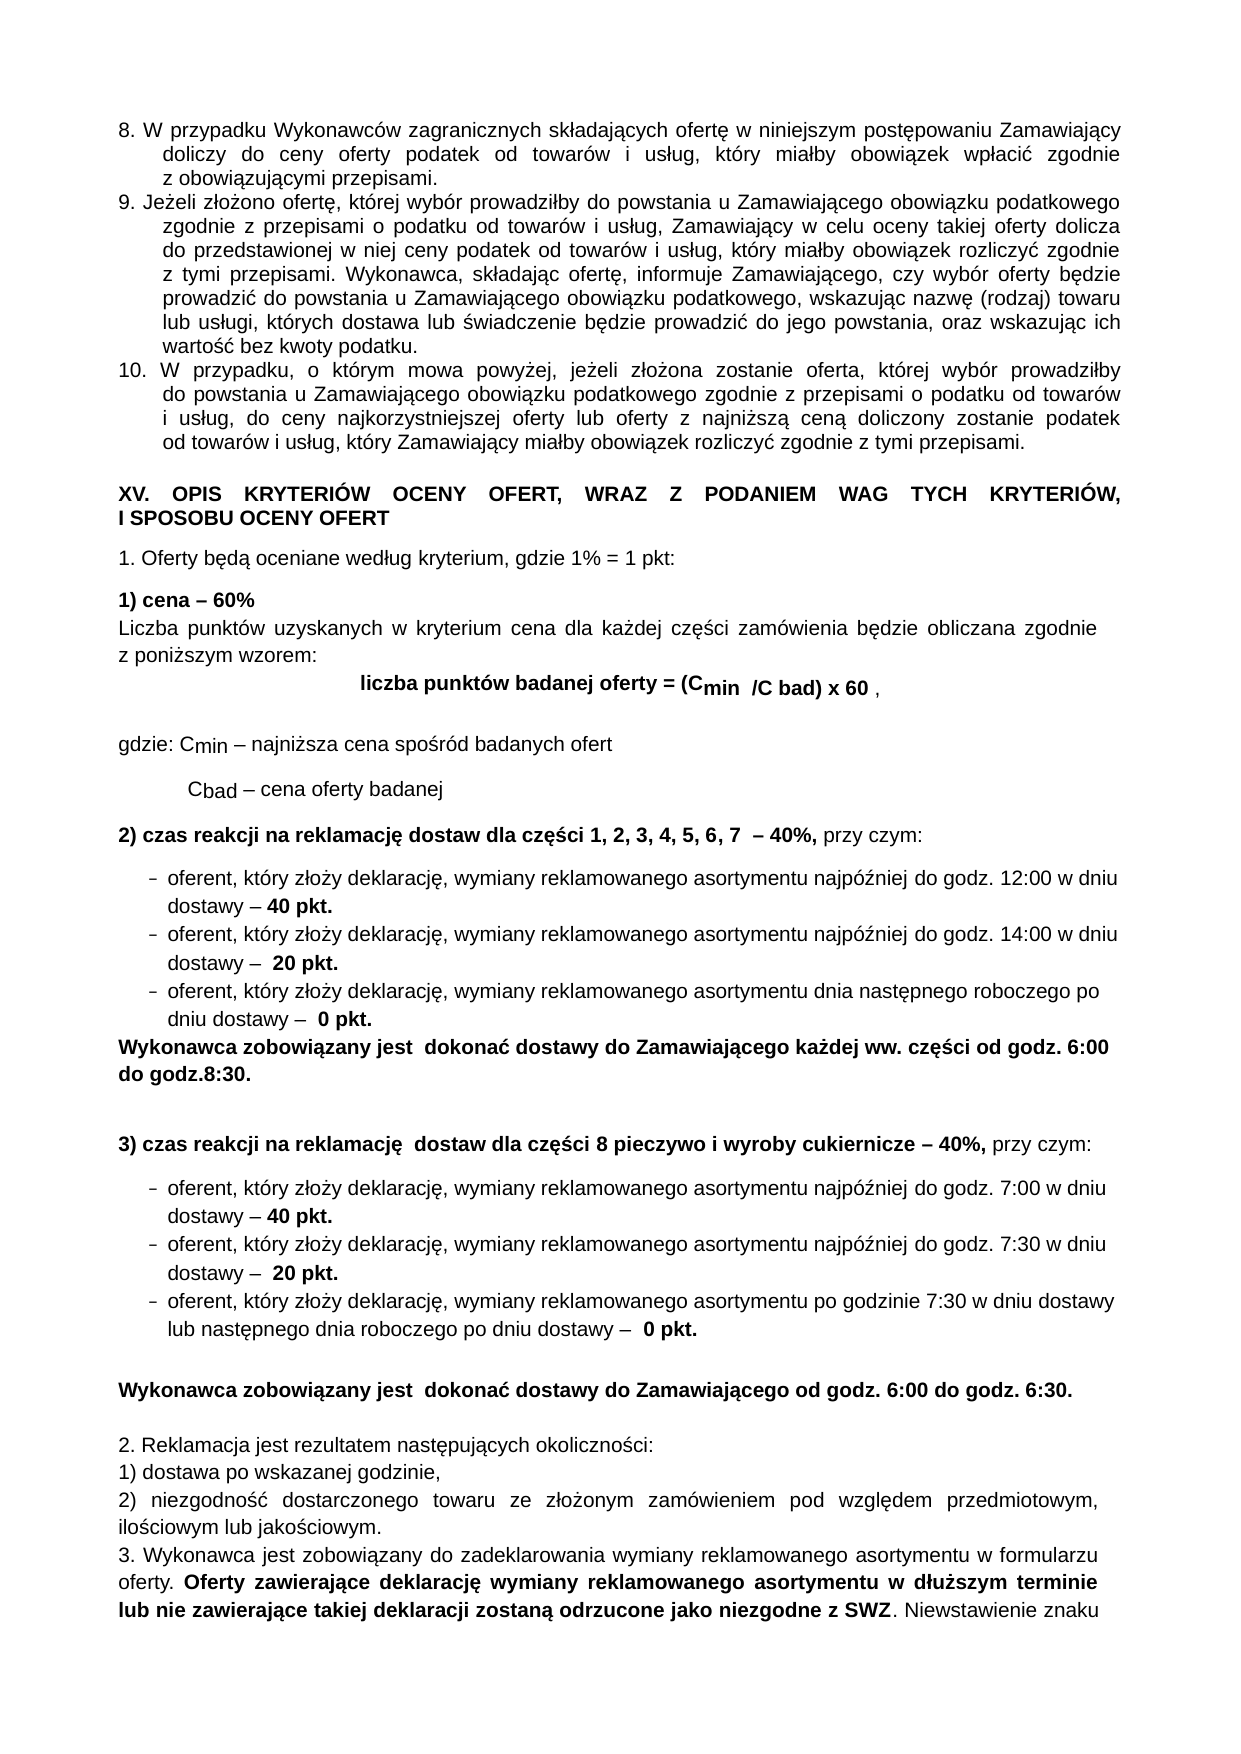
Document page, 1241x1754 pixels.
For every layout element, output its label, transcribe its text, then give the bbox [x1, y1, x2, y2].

list Wykonawca zobowiązany jest dokonać dostawy do Zamawiającego od godz. 6:00 do godz. 6:30. [118, 1377, 1122, 1401]
list oferent, który złoży deklarację, wymiany reklamowanego asortymentu najpóźniej do godz. 7:00 w dniu dostawy – 40 pkt. [148, 1175, 1122, 1228]
text gdzie: Cmin – najniższa cena spośród badanych ofert [118, 732, 1122, 758]
text 9. Jeżeli złożono ofertę, której wybór prowadziłby do powstania u Zamawiającego obowiązku podatkowego zgodnie z przepisami o podatku od towarów i usług, Zamawiający w celu oceny takiej oferty dolicza do przedstawionej w niej ceny podatek od towarów i usług, który miałby obowiązek rozliczyć zgodnie z tymi przepisami. Wykonawca, składając ofertę, informuje Zamawiającego, czy wybór oferty będzie prowadzić do powstania u Zamawiającego obowiązku podatkowego, wskazując nazwę (rodzaj) towaru lub usługi, których dostawa lub świadczenie będzie prowadzić do jego powstania, oraz wskazując ich wartość bez kwoty podatku. [118, 190, 1122, 358]
list 2. Reklamacja jest rezultatem następujących okoliczności: [118, 1432, 1099, 1456]
subtitle XV. OPIS KRYTERIÓW OCENY OFERT, WRAZ Z PODANIEM WAG TYCH KRYTERIÓW, I SPOSOBU OCENY OFERT [118, 482, 1122, 530]
list 2) niezgodność dostarczonego towaru ze złożonym zamówieniem pod względem przedmiotowym, ilościowym lub jakościowym. [118, 1487, 1099, 1539]
text Liczba punktów uzyskanych w kryterium cena dla każdej części zamówienia będzie obliczana zgodnie z poniższym wzorem: [118, 616, 1099, 667]
text Cbad – cena oferty badanej [118, 777, 1122, 803]
list Wykonawca zobowiązany jest dokonać dostawy do Zamawiającego każdej ww. części od godz. 6:00 do godz.8:30. [118, 1034, 1122, 1086]
list 1. Oferty będą oceniane według kryterium, gdzie 1% = 1 pkt: [118, 545, 1122, 569]
list oferent, który złoży deklarację, wymiany reklamowanego asortymentu po godzinie 7:30 w dniu dostawy lub następnego dnia roboczego po dniu dostawy – 0 pkt. [148, 1288, 1122, 1341]
list oferent, który złoży deklarację, wymiany reklamowanego asortymentu najpóźniej do godz. 12:00 w dniu dostawy – 40 pkt. [148, 865, 1122, 918]
text 8. W przypadku Wykonawców zagranicznych składających ofertę w niniejszym postępowaniu Zamawiający doliczy do ceny oferty podatek od towarów i usług, który miałby obowiązek wpłacić zgodnie z obowiązującymi przepisami. [118, 118, 1122, 190]
text 10. W przypadku, o którym mowa powyżej, jeżeli złożona zostanie oferta, której wybór prowadziłby do powstania u Zamawiającego obowiązku podatkowego zgodnie z przepisami o podatku od towarów i usług, do ceny najkorzystniejszej oferty lub oferty z najniższą ceną doliczony zostanie podatek od towarów i usług, który Zamawiający miałby obowiązek rozliczyć zgodnie z tymi przepisami. [118, 358, 1122, 453]
list oferent, który złoży deklarację, wymiany reklamowanego asortymentu dnia następnego roboczego po dniu dostawy – 0 pkt. [148, 978, 1122, 1031]
list 1) dostawa po wskazanej godzinie, [118, 1460, 1099, 1484]
subtitle liczba punktów badanej oferty = (Cmin /C bad) x 60 , [118, 671, 1122, 699]
list oferent, który złoży deklarację, wymiany reklamowanego asortymentu najpóźniej do godz. 7:30 w dniu dostawy – 20 pkt. [148, 1232, 1122, 1284]
subtitle 2) czas reakcji na reklamację dostaw dla części 1, 2, 3, 4, 5, 6, 7 – 40%, przy czym: [118, 822, 1122, 846]
list 3. Wykonawca jest zobowiązany do zadeklarowania wymiany reklamowanego asortymentu w formularzu oferty. Oferty zawierające deklarację wymiany reklamowanego asortymentu w dłuższym terminie lub nie zawierające takiej deklaracji zostaną odrzucone jako niezgodne z SWZ. Niewstawienie znaku [118, 1542, 1099, 1621]
subtitle 3) czas reakcji na reklamację dostaw dla części 8 pieczywo i wyroby cukiernicze – 40%, przy czym: [118, 1132, 1122, 1156]
subtitle 1) cena – 60% [118, 588, 1122, 612]
list oferent, który złoży deklarację, wymiany reklamowanego asortymentu najpóźniej do godz. 14:00 w dniu dostawy – 20 pkt. [148, 922, 1122, 974]
